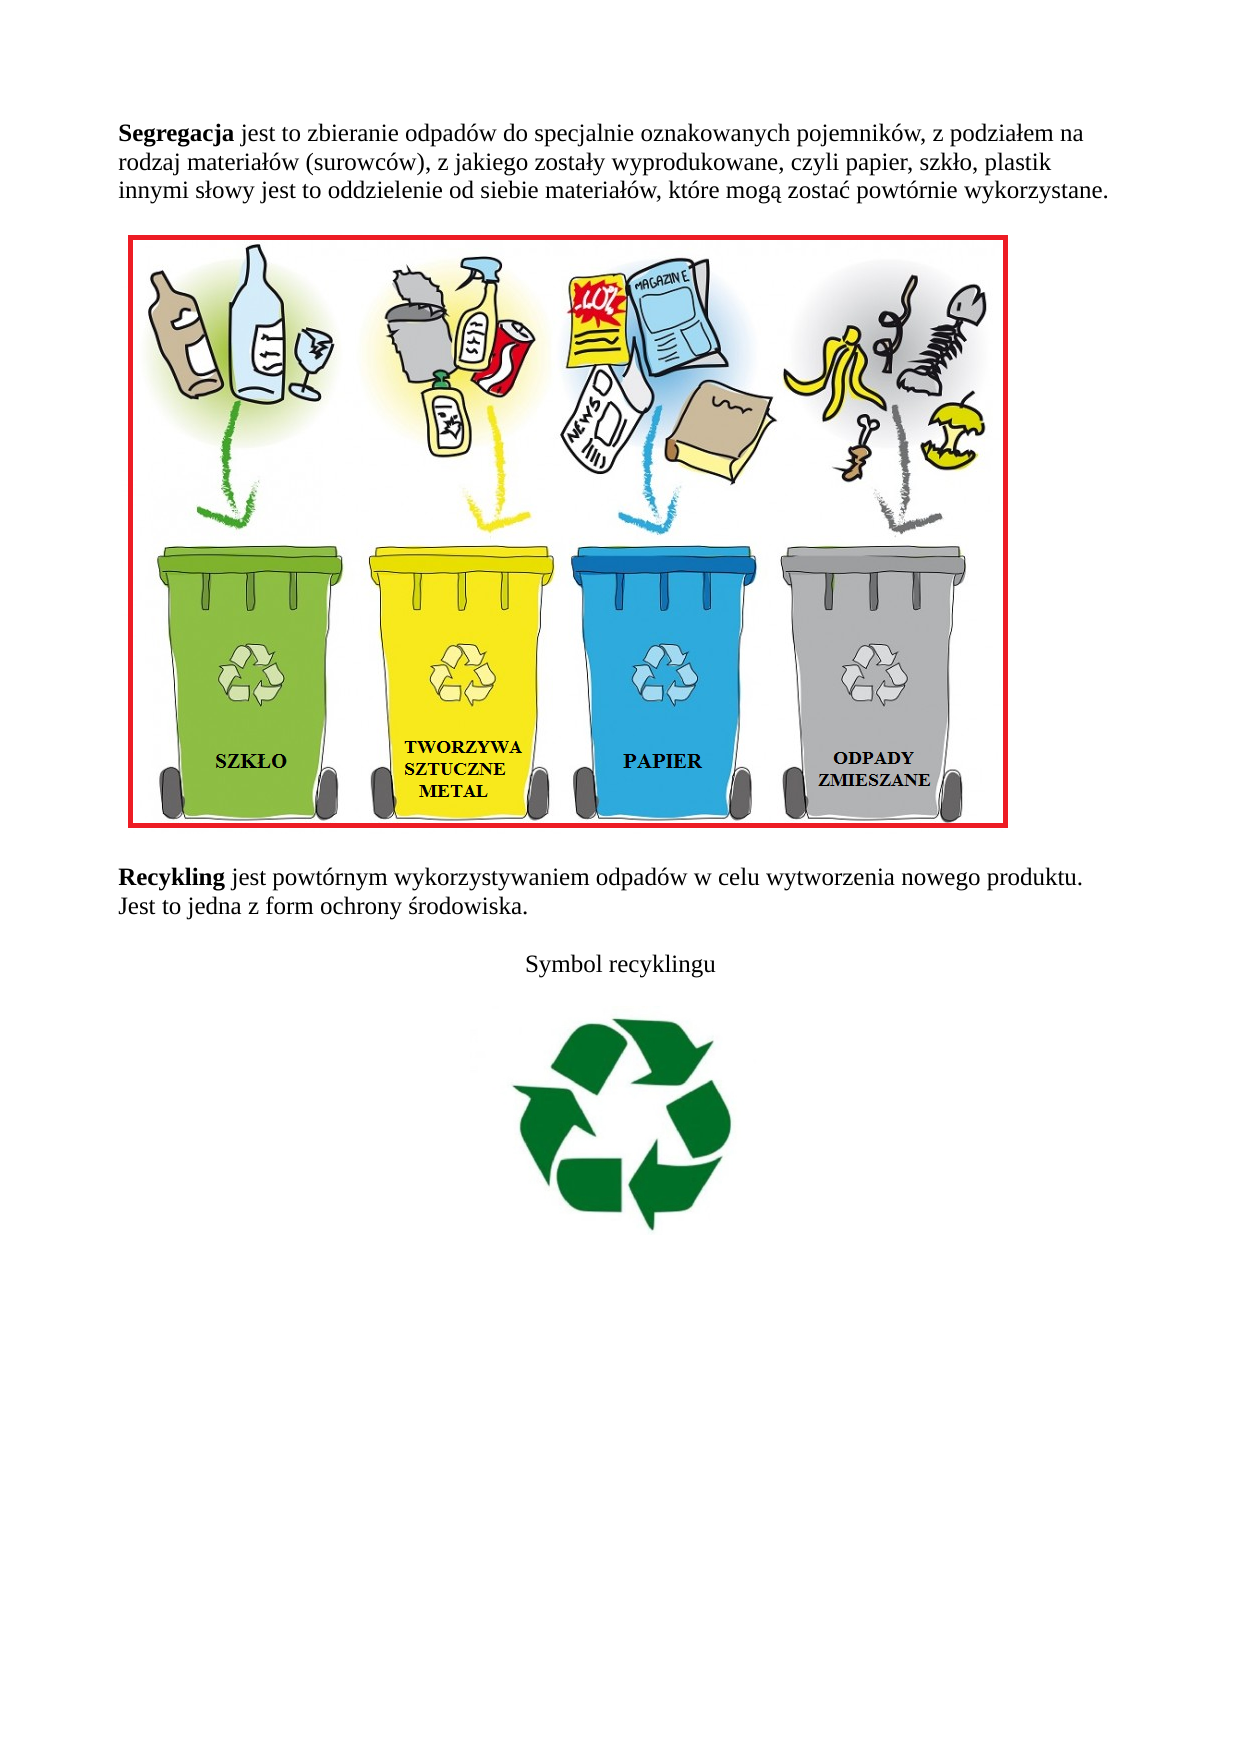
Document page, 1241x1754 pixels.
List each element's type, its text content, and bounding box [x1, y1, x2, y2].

picture [121, 233, 1011, 834]
text Segregacja jest to zbieranie odpadów do specjalnie oznakowanych pojemników, z podziałem na rodzaj materiałów (surowców), z jakiego zostały wyprodukowane, czyli papier, szkło, plastik innymi słowy jest to oddzielenie od siebie materiałów, które mogą zostać powtórnie wykorzystane. [118, 118, 1122, 204]
text Recykling jest powtórnym wykorzystywaniem odpadów w celu wytworzenia nowego produktu. Jest to jedna z form ochrony środowiska. [118, 862, 1122, 920]
text Symbol recyklingu [118, 949, 1122, 977]
picture [470, 1006, 774, 1235]
